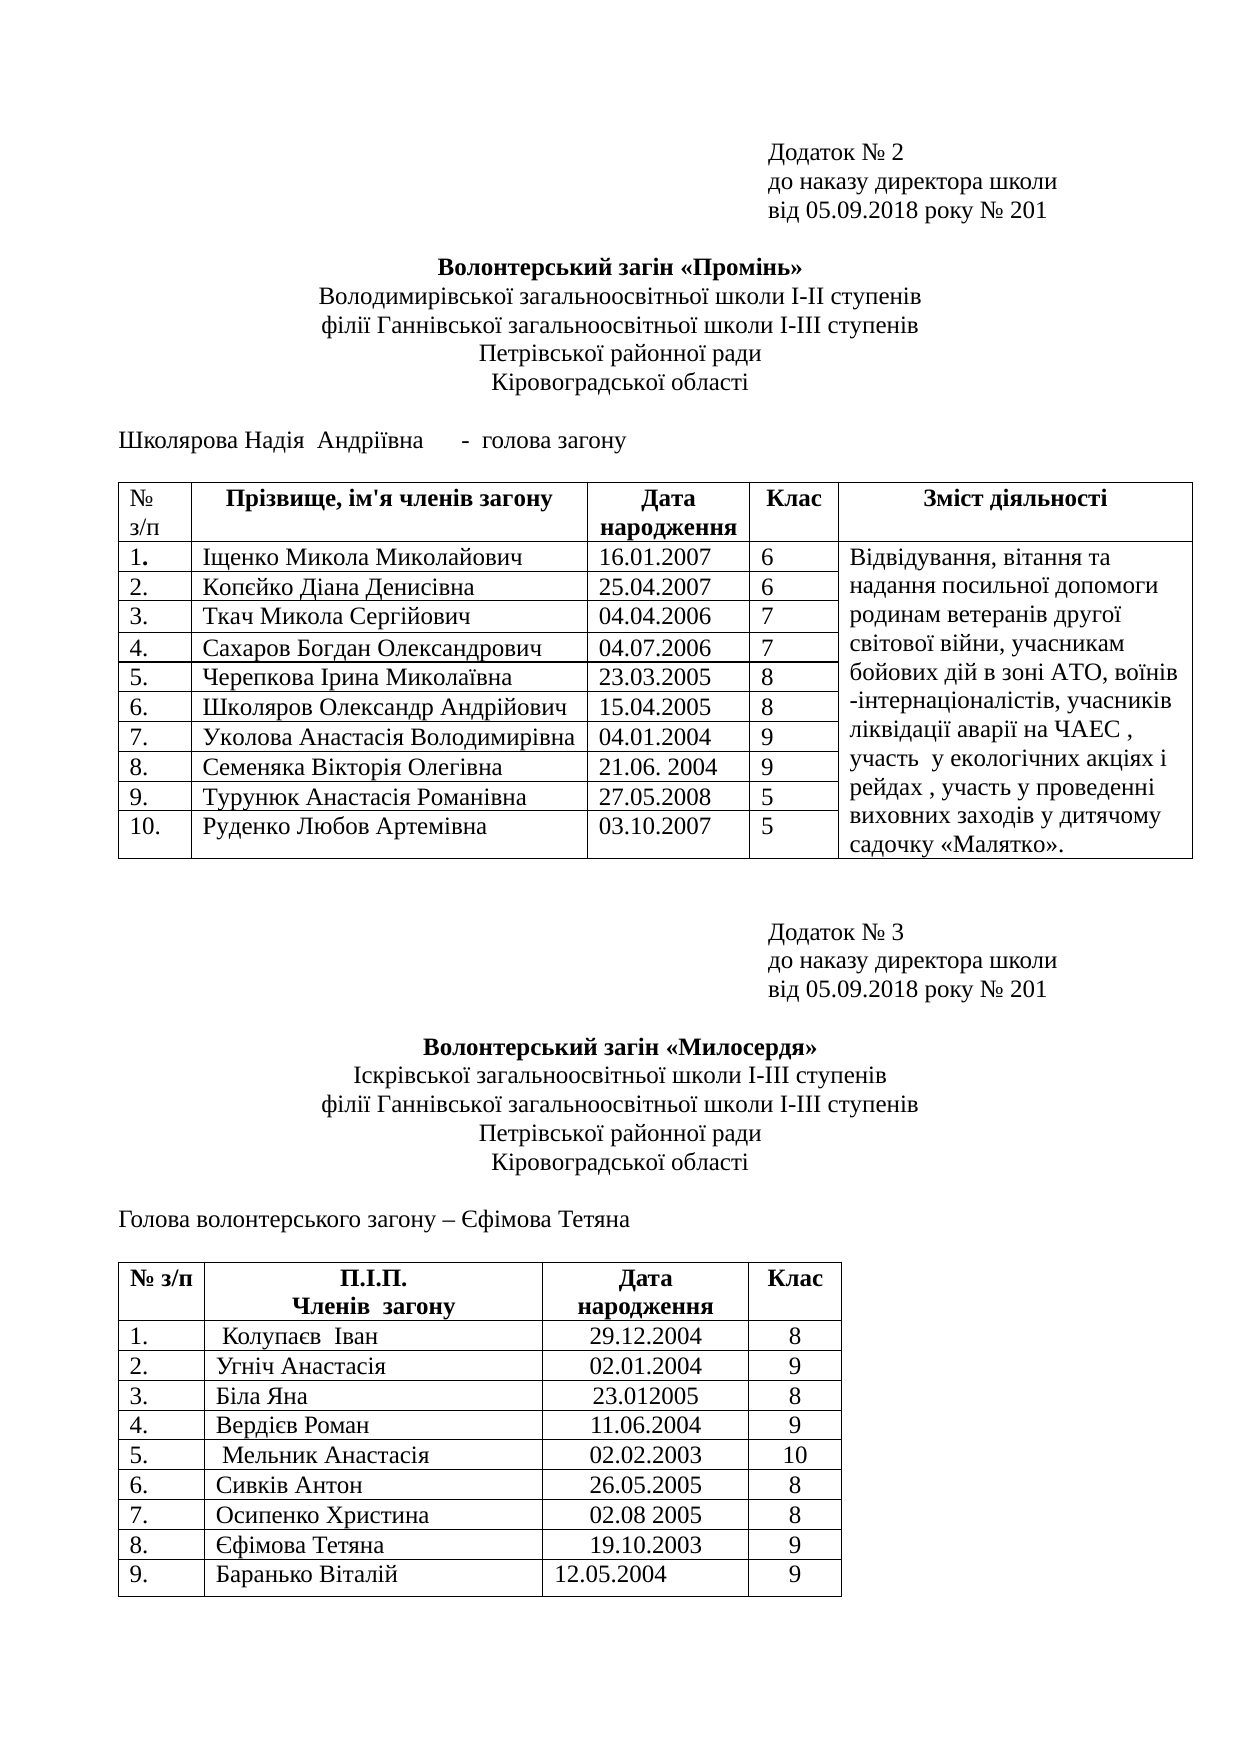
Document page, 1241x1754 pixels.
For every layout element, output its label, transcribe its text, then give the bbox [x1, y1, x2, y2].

table_cell Черепкова Ірина Миколаївна [192, 663, 587, 691]
table_cell 5 [750, 811, 838, 858]
table_cell 5 [750, 782, 838, 810]
text від 05.09.2018 року № 201 [768, 974, 1122, 1003]
table_cell 15.04.2005 [588, 692, 749, 721]
table_cell Баранько Віталій [205, 1560, 542, 1596]
table_cell 8 [749, 1321, 841, 1350]
table_cell Угніч Анастасія [205, 1351, 542, 1380]
table_cell Іщенко Микола Миколайович [192, 542, 587, 571]
table_cell Турунюк Анастасія Романівна [192, 782, 587, 810]
table_header П.І.П. Членів загону [205, 1263, 542, 1320]
text Кіровоградської області [118, 367, 1122, 396]
text до наказу директора школи [768, 166, 1122, 195]
table_cell 6. [119, 692, 191, 721]
table_cell 9 [749, 1411, 841, 1439]
table_cell 04.01.2004 [588, 722, 749, 751]
table_cell 3. [119, 601, 191, 632]
table_cell 6. [119, 1470, 204, 1499]
table_cell 5. [119, 663, 191, 691]
table_cell Сахаров Богдан Олександрович [192, 633, 587, 661]
text Волонтерський загін «Промінь» [118, 252, 1122, 281]
table_cell 9. [119, 1560, 204, 1596]
text Голова волонтерського загону – Єфімова Тетяна [118, 1204, 1122, 1233]
table_header Клас [750, 483, 838, 541]
table_cell 9 [750, 752, 838, 781]
text від 05.09.2018 року № 201 [768, 195, 1122, 223]
table_cell 8 [750, 692, 838, 721]
table_cell 2. [119, 1351, 204, 1380]
table_header Прізвище, ім'я членів загону [192, 483, 587, 541]
table_cell 9 [749, 1530, 841, 1558]
table_cell 23.012005 [543, 1381, 748, 1409]
table_cell 1. [119, 1321, 204, 1350]
text Петрівської районної ради [118, 338, 1122, 367]
table_cell Вердієв Роман [205, 1411, 542, 1439]
table_cell 9 [749, 1351, 841, 1380]
table_cell 8 [749, 1500, 841, 1529]
table_cell 8 [749, 1470, 841, 1499]
table_cell Сивків Антон [205, 1470, 542, 1499]
table_cell 6 [750, 542, 838, 571]
table_cell Уколова Анастасія Володимирівна [192, 722, 587, 751]
table_cell 7. [119, 722, 191, 751]
table_cell Ткач Микола Сергійович [192, 601, 587, 632]
text Іскрівської загальноосвітньої школи I-IIІ ступенів [118, 1060, 1122, 1089]
text Володимирівської загальноосвітньої школи I-II ступенів [118, 281, 1122, 310]
table_cell 26.05.2005 [543, 1470, 748, 1499]
text Волонтерський загін «Милосердя» [118, 1032, 1122, 1060]
table_cell 6 [750, 572, 838, 600]
table_cell 21.06. 2004 [588, 752, 749, 781]
table_cell 02.01.2004 [543, 1351, 748, 1380]
table_header Зміст діяльності [839, 483, 1192, 541]
table_header Дата народження [588, 483, 749, 541]
table_cell 12.05.2004 [543, 1560, 748, 1596]
table_cell 02.02.2003 [543, 1440, 748, 1469]
table_cell 25.04.2007 [588, 572, 749, 600]
text до наказу директора школи [768, 945, 1122, 974]
table_cell Школяров Олександр Андрійович [192, 692, 587, 721]
text Петрівської районної ради [118, 1118, 1122, 1147]
table_cell 03.10.2007 [588, 811, 749, 858]
text філії Ганнівської загальноосвітньої школи I-III ступенів [118, 310, 1122, 338]
table_cell Руденко Любов Артемівна [192, 811, 587, 858]
table_cell Осипенко Христина [205, 1500, 542, 1529]
table_cell 2. [119, 572, 191, 600]
table_cell 1. [119, 542, 191, 571]
table_cell Копєйко Діана Денисівна [192, 572, 587, 600]
table_cell Семеняка Вікторія Олегівна [192, 752, 587, 781]
table_cell 02.08 2005 [543, 1500, 748, 1529]
table_cell 7 [750, 633, 838, 661]
table_cell 4. [119, 633, 191, 661]
table_cell 23.03.2005 [588, 663, 749, 691]
table_cell 8 [750, 663, 838, 691]
table_cell 9 [749, 1560, 841, 1596]
table_cell 11.06.2004 [543, 1411, 748, 1439]
text філії Ганнівської загальноосвітньої школи I-III ступенів [118, 1089, 1122, 1118]
table_cell 10. [119, 811, 191, 858]
table_cell 27.05.2008 [588, 782, 749, 810]
table_cell 9 [750, 722, 838, 751]
table_cell 04.04.2006 [588, 601, 749, 632]
table_cell 16.01.2007 [588, 542, 749, 571]
table_cell 7. [119, 1500, 204, 1529]
table_cell 4. [119, 1411, 204, 1439]
text Додаток № 3 [768, 917, 1122, 945]
table_cell Відвідування, вітання та надання посильної допомоги родинам ветеранів другої світової війни, учасникам бойових дій в зоні АТО, воїнів -інтернаціоналістів, учасників ліквідації аварії на ЧАЕС , участь у екологічних акціях і рейдах , участь у проведенні виховних заходів у дитячому садочку «Малятко». [839, 542, 1192, 858]
table_header № з/п [119, 483, 191, 541]
text Кіровоградської області [118, 1147, 1122, 1175]
table_cell 3. [119, 1381, 204, 1409]
table_cell Біла Яна [205, 1381, 542, 1409]
table_cell Мельник Анастасія [205, 1440, 542, 1469]
table_cell Колупаєв Іван [205, 1321, 542, 1350]
table_cell 10 [749, 1440, 841, 1469]
table_cell 8. [119, 1530, 204, 1558]
table_cell 29.12.2004 [543, 1321, 748, 1350]
table_header Дата народження [543, 1263, 748, 1320]
table_cell 04.07.2006 [588, 633, 749, 661]
table_cell 8 [749, 1381, 841, 1409]
text Школярова Надія Андріївна - голова загону [118, 425, 1122, 453]
table_cell 7 [750, 601, 838, 632]
table_header Клас [749, 1263, 841, 1320]
text Додаток № 2 [768, 137, 1122, 166]
table_cell 5. [119, 1440, 204, 1469]
table_cell 19.10.2003 [543, 1530, 748, 1558]
table_cell 9. [119, 782, 191, 810]
table_cell 8. [119, 752, 191, 781]
table_cell Єфімова Тетяна [205, 1530, 542, 1558]
table_header № з/п [119, 1263, 204, 1320]
